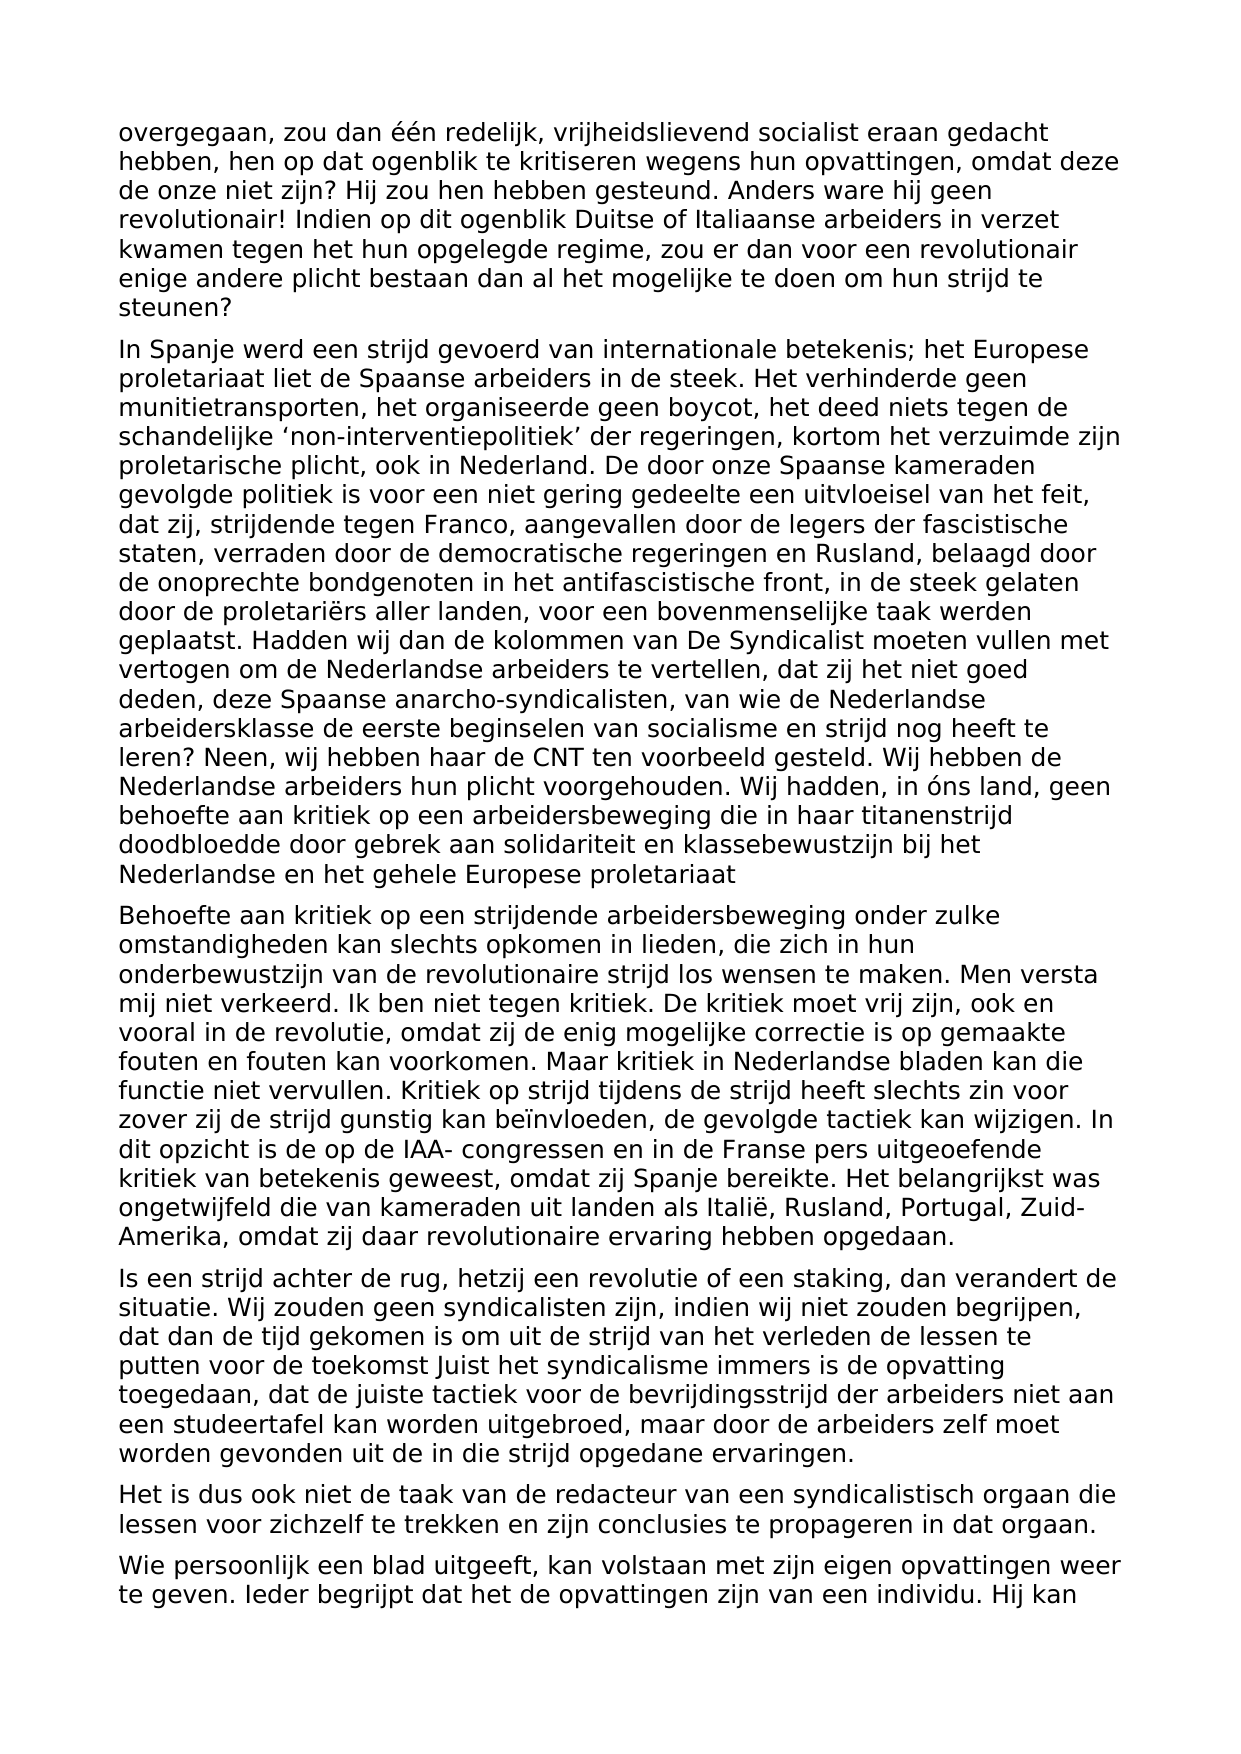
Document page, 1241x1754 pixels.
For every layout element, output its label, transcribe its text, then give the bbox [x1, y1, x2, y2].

text Het is dus ook niet de taak van de redacteur van een syndicalistisch orgaan die lessen voor zichzelf te trekken en zijn conclusies te propageren in dat orgaan. [118, 1481, 1122, 1539]
text In Spanje werd een strijd gevoerd van internationale betekenis; het Europese proletariaat liet de Spaanse arbeiders in de steek. Het verhinderde geen munitietransporten, het organiseerde geen boycot, het deed niets tegen de schandelijke ‘non-interventiepolitiek’ der regeringen, kortom het verzuimde zijn proletarische plicht, ook in Nederland. De door onze Spaanse kameraden gevolgde politiek is voor een niet gering gedeelte een uitvloeisel van het feit, dat zij, strijdende tegen Franco, aangevallen door de legers der fascistische staten, verraden door de democratische regeringen en Rusland, belaagd door de onoprechte bondgenoten in het antifascistische front, in de steek gelaten door de proletariërs aller landen, voor een bovenmenselijke taak werden geplaatst. Hadden wij dan de kolommen van De Syndicalist moeten vullen met vertogen om de Nederlandse arbeiders te vertellen, dat zij het niet goed deden, deze Spaanse anarcho-syndicalisten, van wie de Nederlandse arbeidersklasse de eerste beginselen van socialisme en strijd nog heeft te leren? Neen, wij hebben haar de CNT ten voorbeeld gesteld. Wij hebben de Nederlandse arbeiders hun plicht voorgehouden. Wij hadden, in óns land, geen behoefte aan kritiek op een arbeidersbeweging die in haar titanenstrijd doodbloedde door gebrek aan solidariteit en klassebewustzijn bij het Nederlandse en het gehele Europese proletariaat [118, 335, 1122, 889]
text overgegaan, zou dan één redelijk, vrijheidslievend socialist eraan gedacht hebben, hen op dat ogenblik te kritiseren wegens hun opvattingen, omdat deze de onze niet zijn? Hij zou hen hebben gesteund. Anders ware hij geen revolutionair! Indien op dit ogenblik Duitse of Italiaanse arbeiders in verzet kwamen tegen het hun opgelegde regime, zou er dan voor een revolutionair enige andere plicht bestaan dan al het mogelijke te doen om hun strijd te steunen? [118, 118, 1122, 322]
text Wie persoonlijk een blad uitgeeft, kan volstaan met zijn eigen opvattingen weer te geven. Ieder begrijpt dat het de opvattingen zijn van een individu. Hij kan [118, 1551, 1122, 1610]
text Behoefte aan kritiek op een strijdende arbeidersbeweging onder zulke omstandigheden kan slechts opkomen in lieden, die zich in hun onderbewustzijn van de revolutionaire strijd los wensen te maken. Men versta mij niet verkeerd. Ik ben niet tegen kritiek. De kritiek moet vrij zijn, ook en vooral in de revolutie, omdat zij de enig mogelijke correctie is op gemaakte fouten en fouten kan voorkomen. Maar kritiek in Nederlandse bladen kan die functie niet vervullen. Kritiek op strijd tijdens de strijd heeft slechts zin voor zover zij de strijd gunstig kan beïnvloeden, de gevolgde tactiek kan wijzigen. In dit opzicht is de op de IAA- congressen en in de Franse pers uitgeoefende kritiek van betekenis geweest, omdat zij Spanje bereikte. Het belangrijkst was ongetwijfeld die van kameraden uit landen als Italië, Rusland, Portugal, Zuid-Amerika, omdat zij daar revolutionaire ervaring hebben opgedaan. [118, 901, 1122, 1251]
text Is een strijd achter de rug, hetzij een revolutie of een staking, dan verandert de situatie. Wij zouden geen syndicalisten zijn, indien wij niet zouden begrijpen, dat dan de tijd gekomen is om uit de strijd van het verleden de lessen te putten voor de toekomst Juist het syndicalisme immers is de opvatting toegedaan, dat de juiste tactiek voor de bevrijdingsstrijd der arbeiders niet aan een studeertafel kan worden uitgebroed, maar door de arbeiders zelf moet worden gevonden uit de in die strijd opgedane ervaringen. [118, 1264, 1122, 1468]
